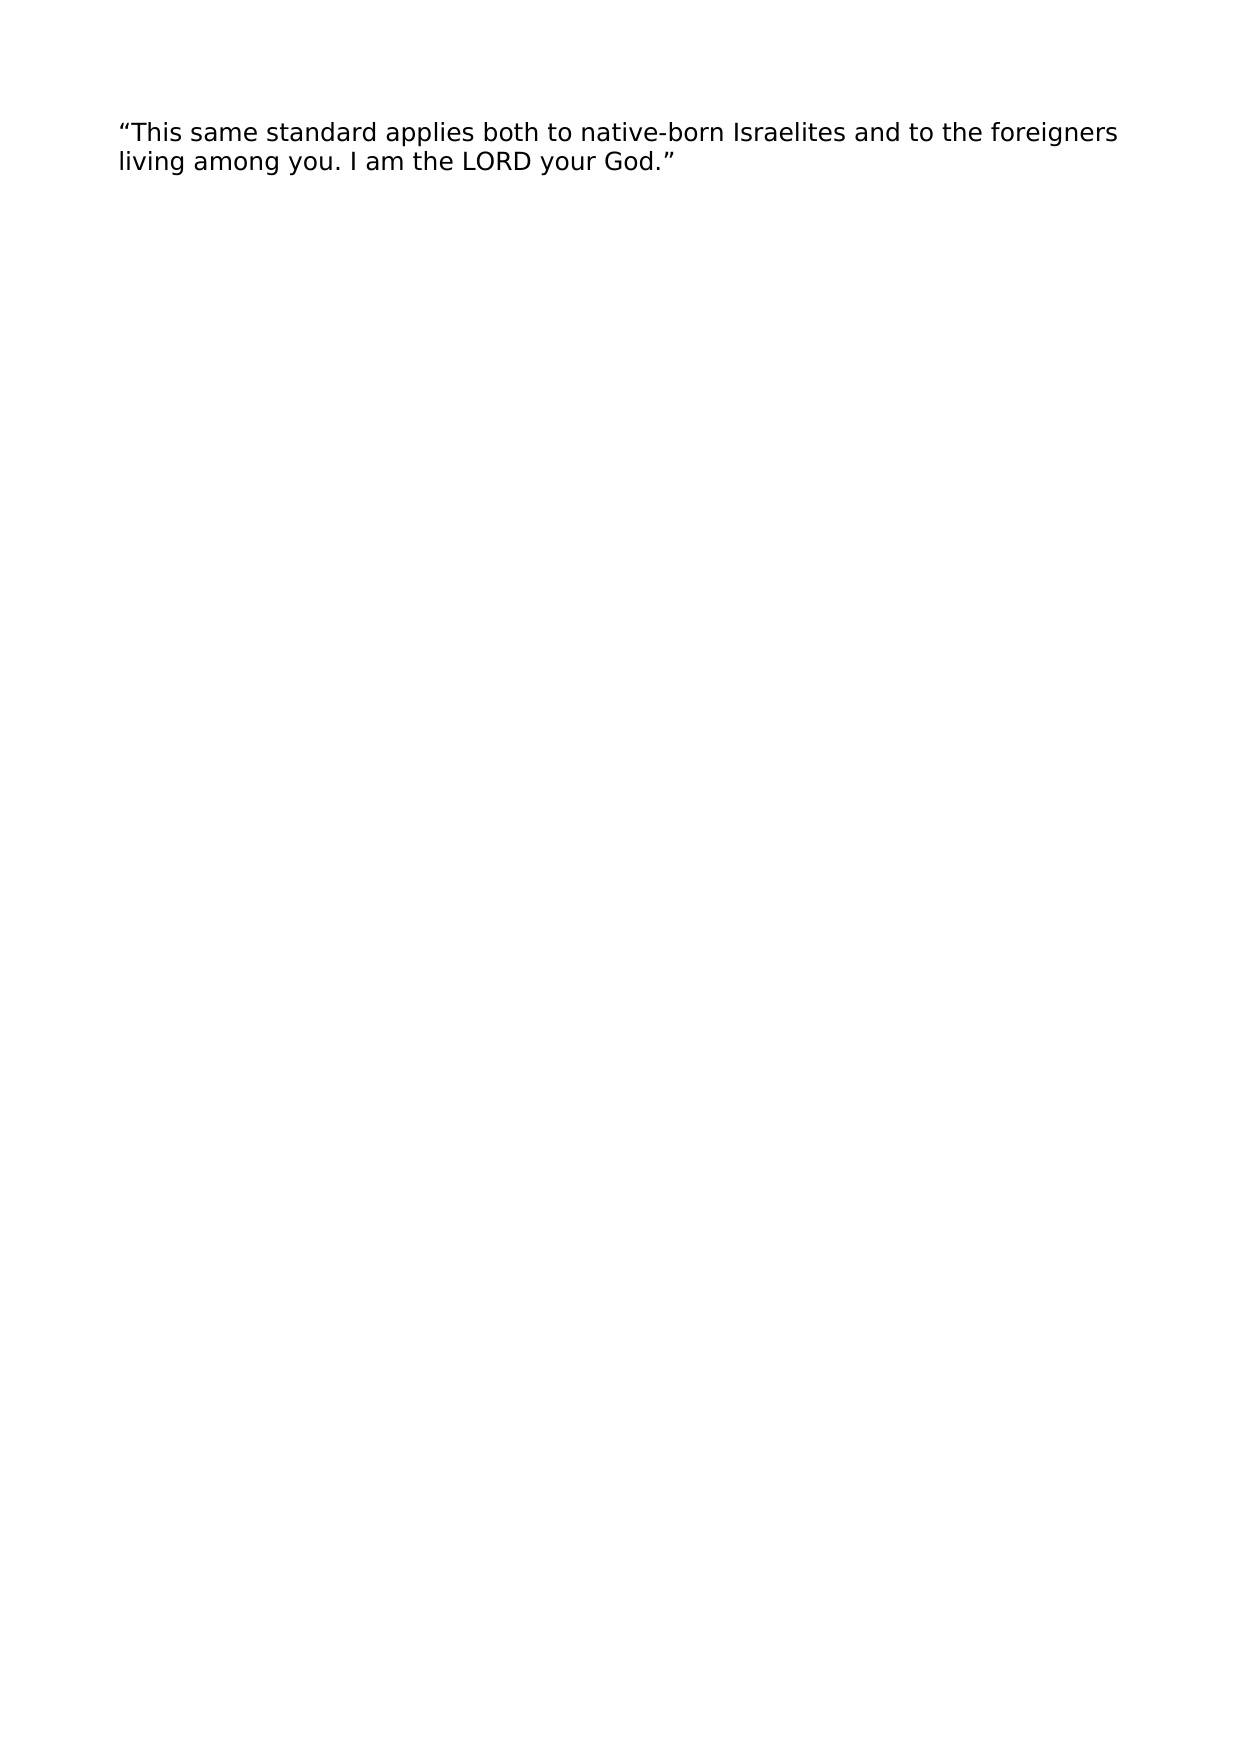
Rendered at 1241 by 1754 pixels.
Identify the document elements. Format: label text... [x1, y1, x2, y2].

text “This same standard applies both to native-born Israelites and to the foreigners living among you. I am the LORD your God.” [118, 118, 1122, 176]
